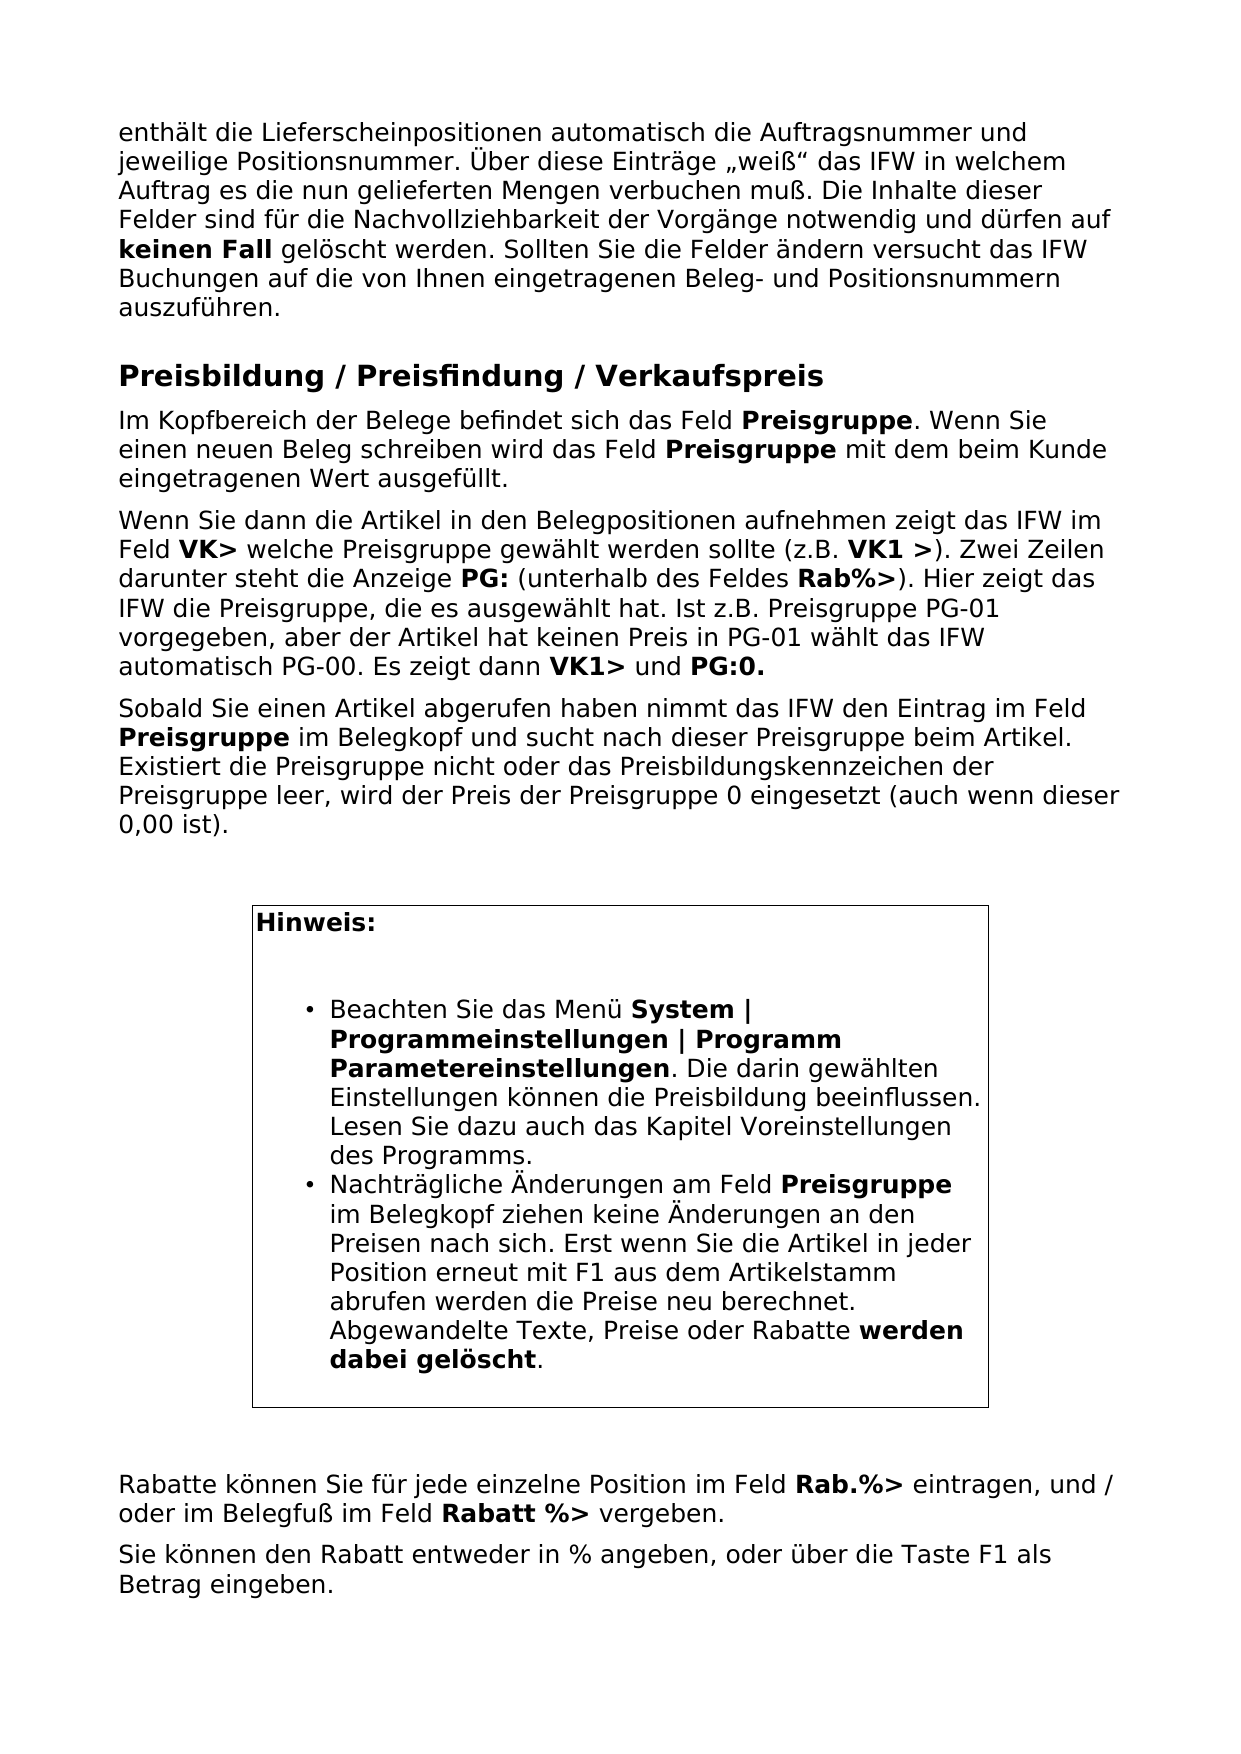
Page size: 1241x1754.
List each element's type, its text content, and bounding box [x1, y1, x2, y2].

text Im Kopfbereich der Belege befindet sich das Feld Preisgruppe. Wenn Sie einen neuen Beleg schreiben wird das Feld Preisgruppe mit dem beim Kunde eingetragenen Wert ausgefüllt. [118, 406, 1122, 494]
text Rabatte können Sie für jede einzelne Position im Feld Rab.%> eintragen, und / oder im Belegfuß im Feld Rabatt %> vergeben. [118, 1470, 1122, 1528]
text Sobald Sie einen Artikel abgerufen haben nimmt das IFW den Eintrag im Feld Preisgruppe im Belegkopf und sucht nach dieser Preisgruppe beim Artikel. Existiert die Preisgruppe nicht oder das Preisbildungskennzeichen der Preisgruppe leer, wird der Preis der Preisgruppe 0 eingesetzt (auch wenn dieser 0,00 ist). [118, 694, 1122, 869]
text Wenn Sie dann die Artikel in den Belegpositionen aufnehmen zeigt das IFW im Feld VK> welche Preisgruppe gewählt werden sollte (z.B. VK1 >). Zwei Zeilen darunter steht die Anzeige PG: (unterhalb des Feldes Rab%>). Hier zeigt das IFW die Preisgruppe, die es ausgewählt hat. Ist z.B. Preisgruppe PG-01 vorgegeben, aber der Artikel hat keinen Preis in PG-01 wählt das IFW automatisch PG-00. Es zeigt dann VK1> und PG:0. [118, 506, 1122, 681]
subtitle Preisbildung / Preisfindung / Verkaufspreis [118, 360, 1122, 394]
text enthält die Lieferscheinpositionen automatisch die Auftragsnummer und jeweilige Positionsnummer. Über diese Einträge „weiß“ das IFW in welchem Auftrag es die nun gelieferten Mengen verbuchen muß. Die Inhalte dieser Felder sind für die Nachvollziehbarkeit der Vorgänge notwendig und dürfen auf keinen Fall gelöscht werden. Sollten Sie die Felder ändern versucht das IFW Buchungen auf die von Ihnen eingetragenen Beleg- und Positionsnummern auszuführen. [118, 118, 1122, 322]
text Sie können den Rabatt entweder in % angeben, oder über die Taste F1 als Betrag eingeben. [118, 1541, 1122, 1599]
table_header Hinweis: Beachten Sie das Menü System | Programmeinstellungen | Programm Parametereinstellungen. Die darin gewählten Einstellungen können die Preisbildung beeinflussen. Lesen Sie dazu auch das Kapitel Voreinstellungen des Programms. Nachträgliche Änderungen am Feld Preisgruppe im Belegkopf ziehen keine Änderungen an den Preisen nach sich. Erst wenn Sie die Artikel in jeder Position erneut mit F1 aus dem Artikelstamm abrufen werden die Preise neu berechnet. Abgewandelte Texte, Preise oder Rabatte werden dabei gelöscht. [253, 906, 988, 1407]
